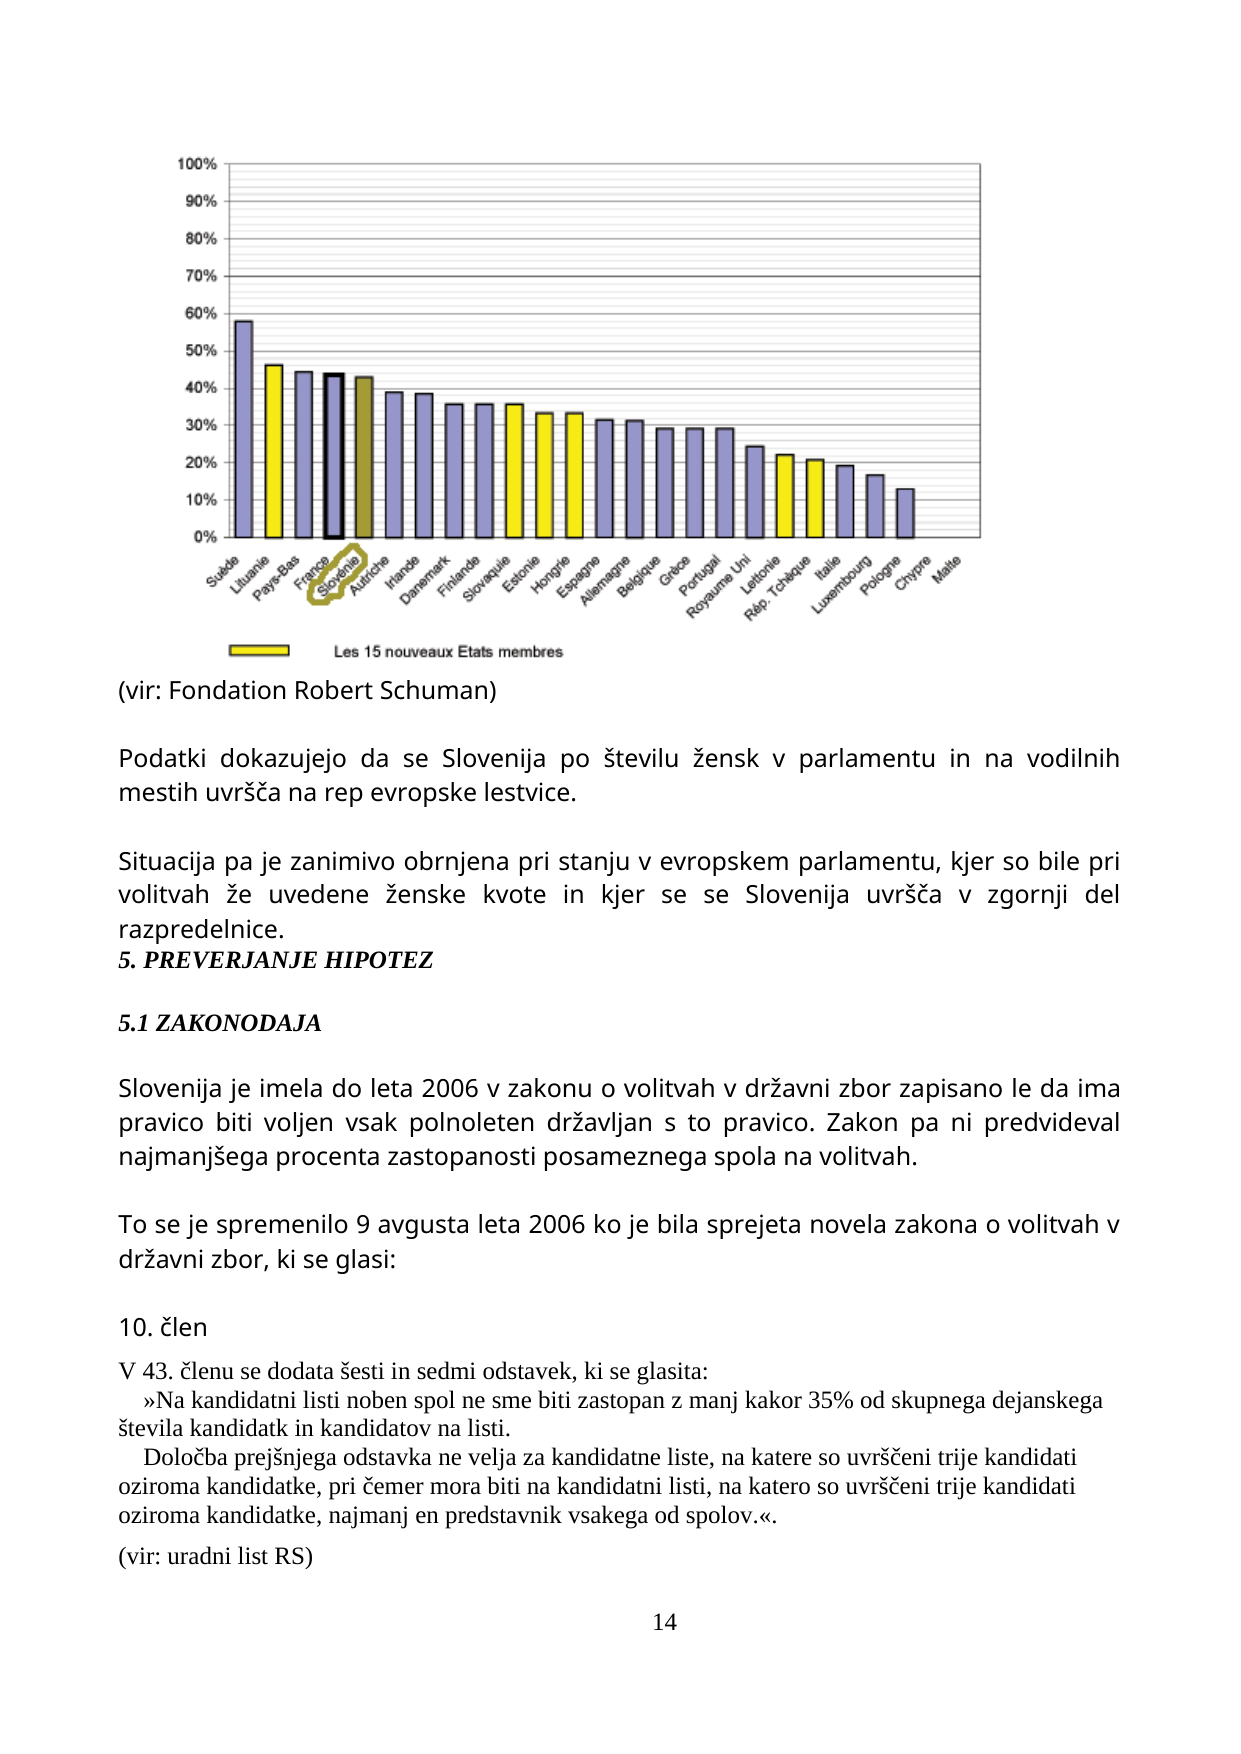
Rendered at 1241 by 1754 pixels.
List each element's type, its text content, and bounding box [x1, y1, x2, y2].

text 10. člen [118, 1309, 1122, 1343]
text Podatki dokazujejo da se Slovenija po številu žensk v parlamentu in na vodilnih mestih uvršča na rep evropske lestvice. [118, 741, 1122, 809]
text To se je spremenilo 9 avgusta leta 2006 ko je bila sprejeta novela zakona o volitvah v državni zbor, ki se glasi: [118, 1207, 1122, 1275]
text V 43. členu se dodata šesti in sedmi odstavek, ki se glasita: »Na kandidatni listi noben spol ne sme biti zastopan z manj kakor 35% od skupnega dejanskega števila kandidatk in kandidatov na listi. Določba prejšnjega odstavka ne velja za kandidatne liste, na katere so uvrščeni trije kandidati oziroma kandidatke, pri čemer mora biti na kandidatni listi, na katero so uvrščeni trije kandidati oziroma kandidatke, najmanj en predstavnik vsakega od spolov.«. [118, 1356, 1122, 1528]
text Slovenija je imela do leta 2006 v zakonu o volitvah v državni zbor zapisano le da ima pravico biti voljen vsak polnoleten državljan s to pravico. Zakon pa ni predvideval najmanjšega procenta zastopanosti posameznega spola na volitvah. [118, 1071, 1122, 1173]
text Situacija pa je zanimivo obrnjena pri stanju v evropskem parlamentu, kjer so bile pri volitvah že uvedene ženske kvote in kjer se se Slovenija uvršča v zgornji del razpredelnice. [118, 843, 1122, 945]
subtitle 5. PREVERJANJE HIPOTEZ [118, 945, 1122, 974]
picture [135, 132, 1036, 673]
text (vir: Fondation Robert Schuman) [118, 118, 1122, 707]
text (vir: uradni list RS) [118, 1541, 1122, 1570]
subtitle 5.1 ZAKONODAJA [118, 1008, 1122, 1037]
